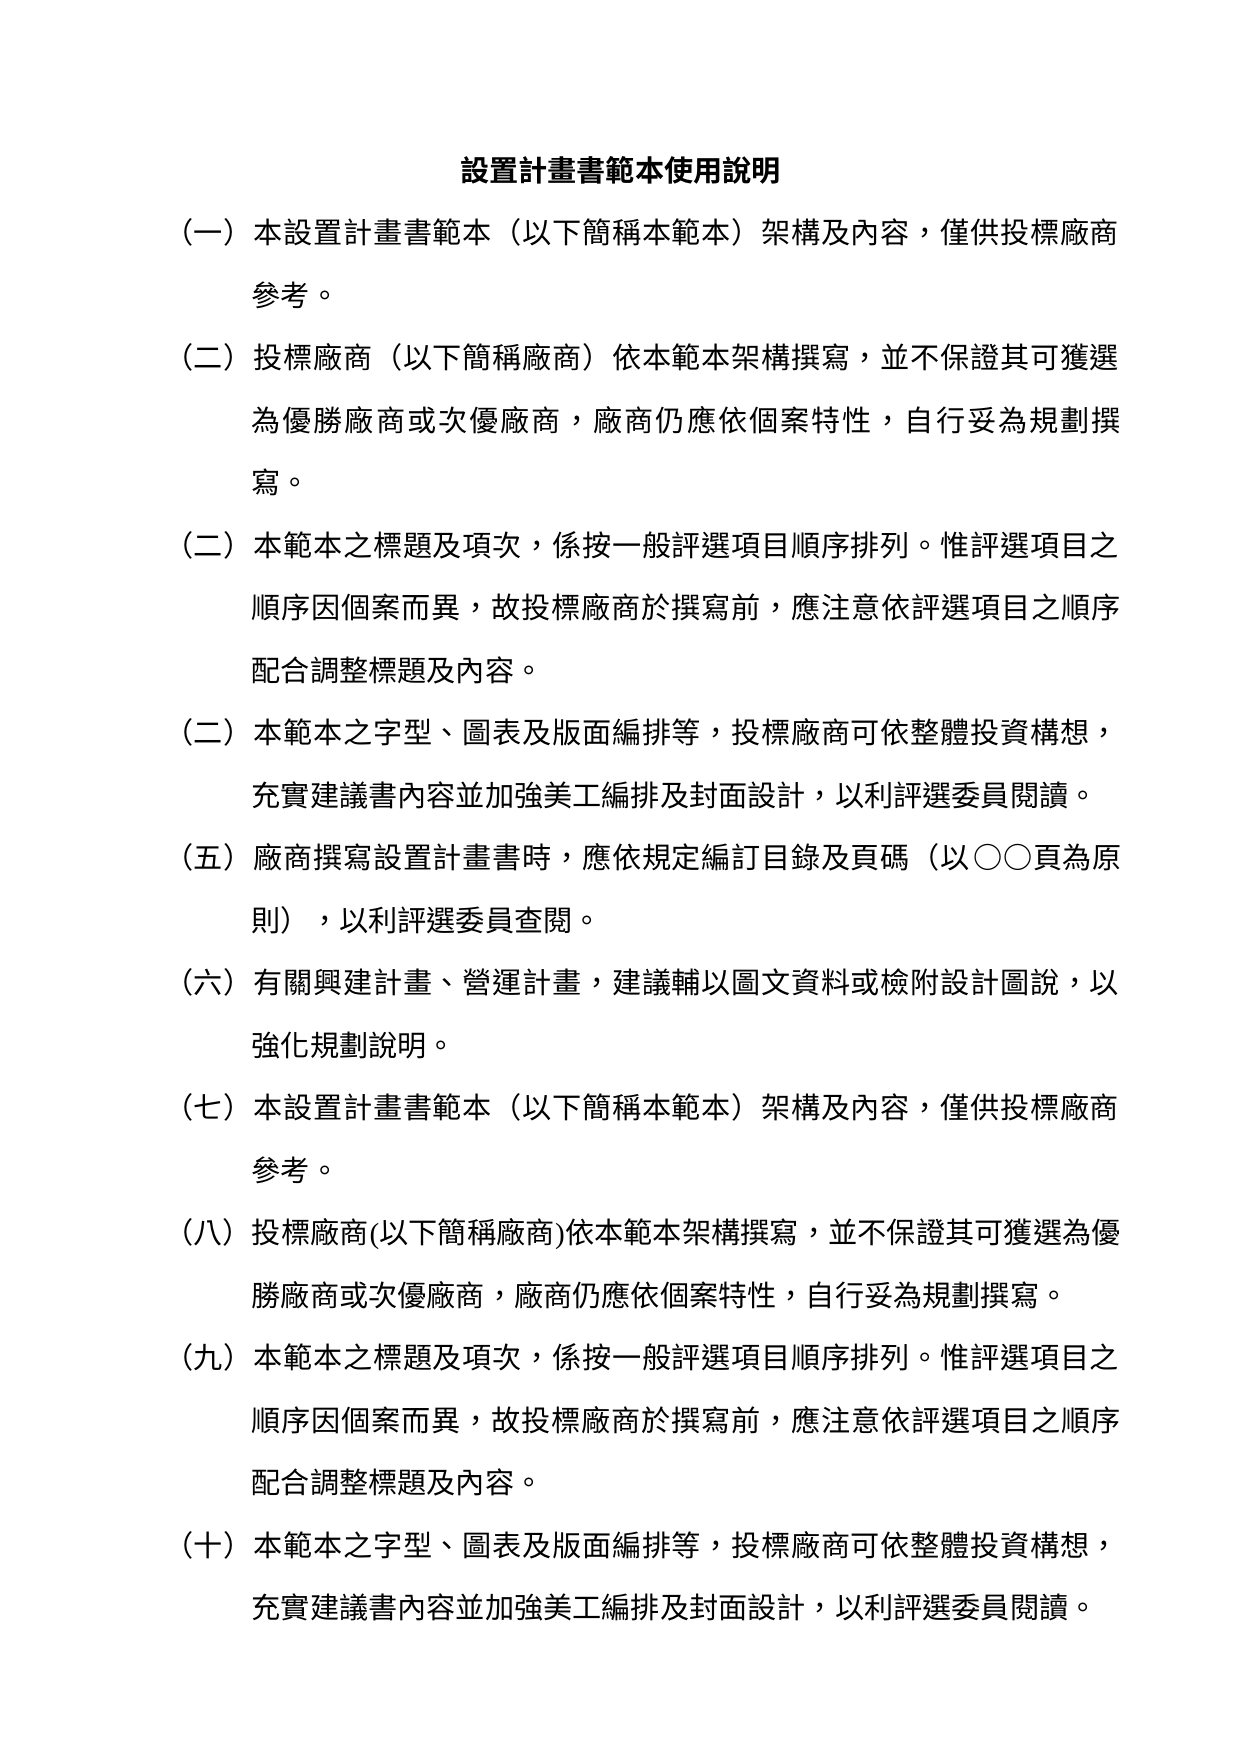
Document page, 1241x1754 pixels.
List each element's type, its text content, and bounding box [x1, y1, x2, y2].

text （一）本設置計畫書範本（以下簡稱本範本）架構及內容，僅供投標廠商參考。 [164, 189, 1122, 314]
text （五）廠商撰寫設置計畫書時，應依規定編訂目錄及頁碼（以○○頁為原則），以利評選委員查閱。 [164, 814, 1122, 939]
text （九）本範本之標題及項次，係按一般評選項目順序排列。惟評選項目之順序因個案而異，故投標廠商於撰寫前，應注意依評選項目之順序配合調整標題及內容。 [164, 1314, 1122, 1502]
text （六）有關興建計畫、營運計畫，建議輔以圖文資料或檢附設計圖說，以強化規劃說明。 [164, 939, 1122, 1064]
text 設置計畫書範本使用說明 [118, 127, 1122, 189]
text （七）本設置計畫書範本（以下簡稱本範本）架構及內容，僅供投標廠商參考。 [164, 1064, 1122, 1189]
text （八）投標廠商(以下簡稱廠商)依本範本架構撰寫，並不保證其可獲選為優勝廠商或次優廠商，廠商仍應依個案特性，自行妥為規劃撰寫。 [164, 1189, 1122, 1314]
text （二）本範本之標題及項次，係按一般評選項目順序排列。惟評選項目之順序因個案而異，故投標廠商於撰寫前，應注意依評選項目之順序配合調整標題及內容。 [164, 502, 1122, 689]
text （二）本範本之字型、圖表及版面編排等，投標廠商可依整體投資構想，充實建議書內容並加強美工編排及封面設計，以利評選委員閱讀。 [164, 689, 1122, 814]
text （二）投標廠商（以下簡稱廠商）依本範本架構撰寫，並不保證其可獲選為優勝廠商或次優廠商，廠商仍應依個案特性，自行妥為規劃撰寫。 [164, 314, 1122, 502]
text （十）本範本之字型、圖表及版面編排等，投標廠商可依整體投資構想，充實建議書內容並加強美工編排及封面設計，以利評選委員閱讀。 [164, 1502, 1122, 1627]
